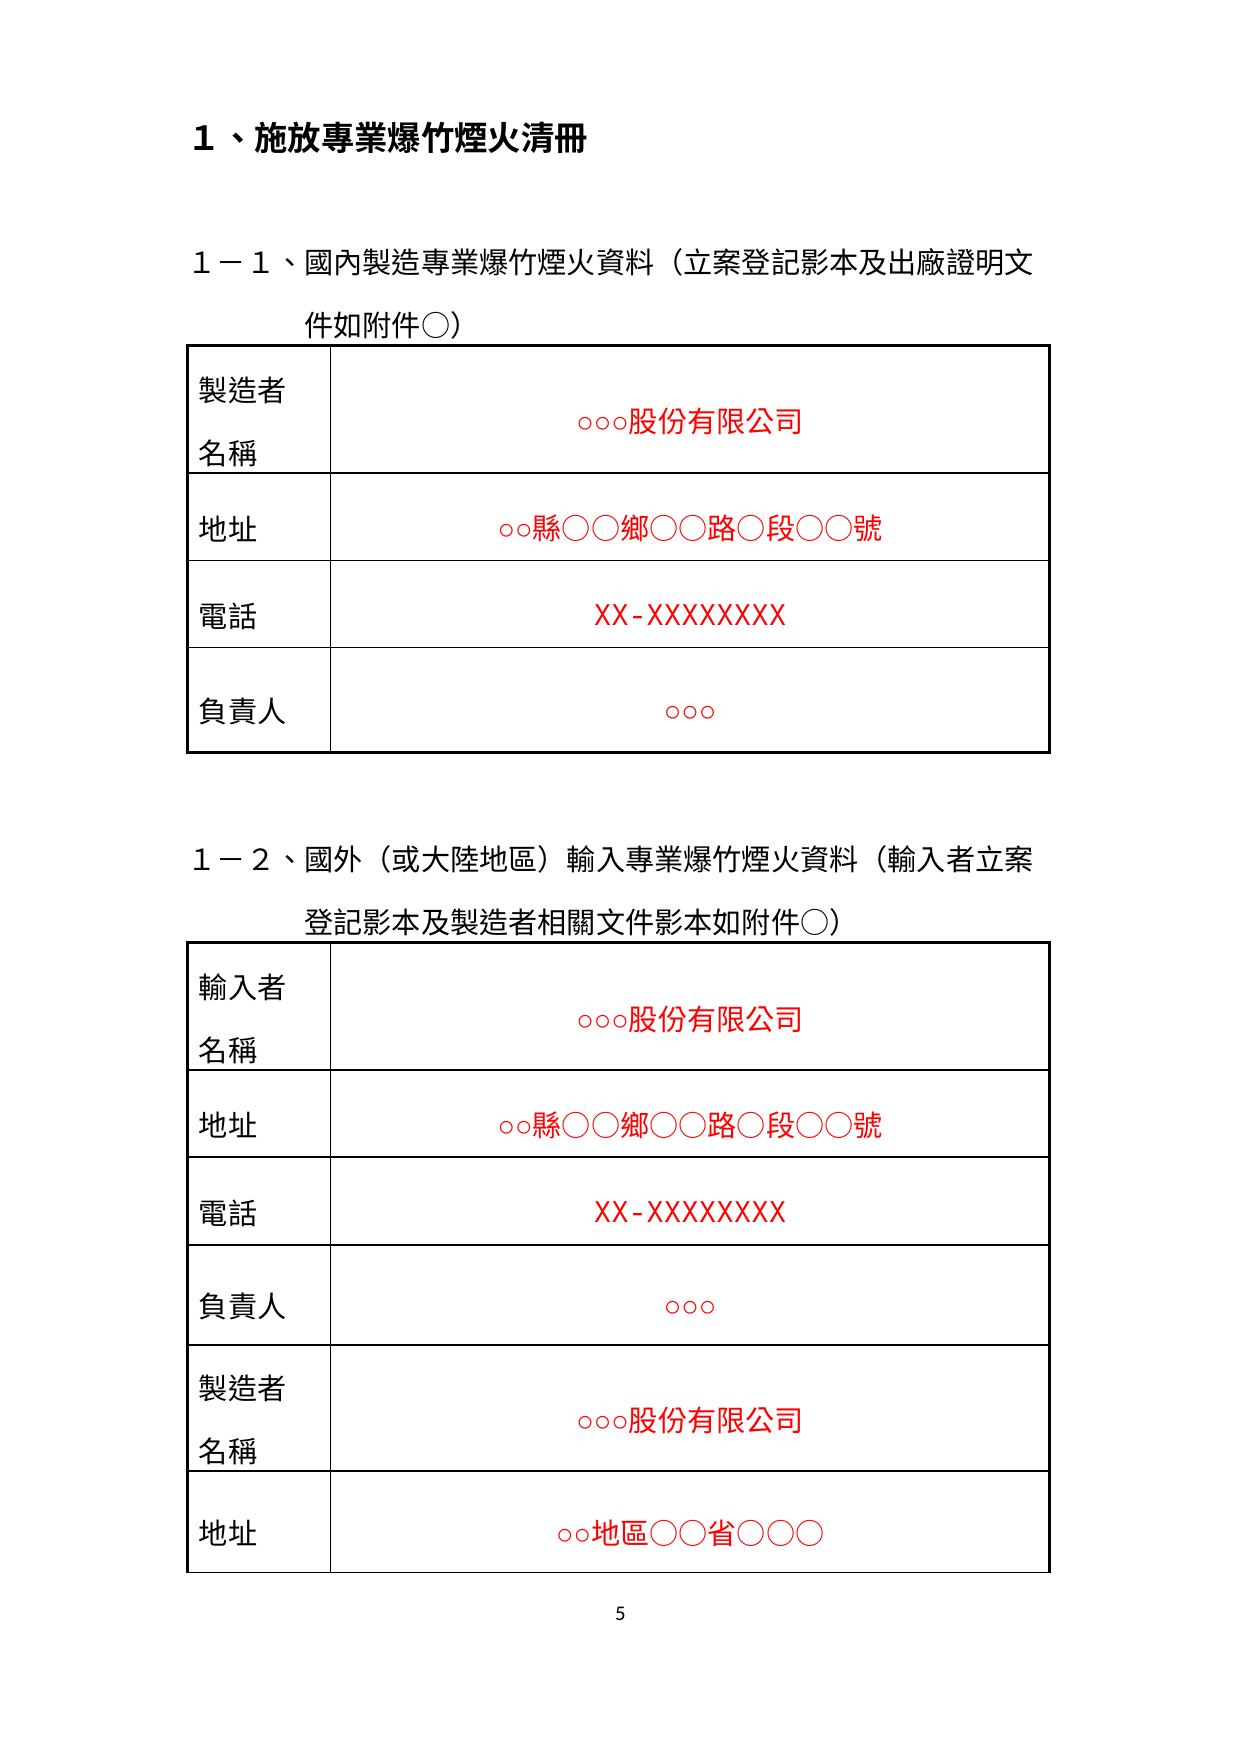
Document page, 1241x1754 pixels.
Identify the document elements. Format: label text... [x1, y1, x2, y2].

table_cell 地址 [189, 1071, 330, 1156]
table_cell 電話 [189, 1158, 330, 1244]
table_cell XX-XXXXXXXX [331, 1158, 1048, 1244]
text １－１、國內製造專業爆竹煙火資料（立案登記影本及出廠證明文件如附件○） [187, 219, 1053, 344]
table_cell ○○縣○○鄉○○路○段○○號 [331, 474, 1048, 560]
table_cell 負責人 [189, 1246, 330, 1344]
table_cell 電話 [189, 561, 330, 647]
table_cell ○○○ [331, 648, 1048, 751]
table_cell ○○○ [331, 1246, 1048, 1344]
table_header 製造者 名稱 [189, 347, 330, 472]
text １－２、國外（或大陸地區）輸入專業爆竹煙火資料（輸入者立案登記影本及製造者相關文件影本如附件○） [187, 816, 1053, 941]
table_cell ○○地區○○省○○○ [331, 1472, 1048, 1571]
table_cell ○○縣○○鄉○○路○段○○號 [331, 1071, 1048, 1156]
table_header 輸入者 名稱 [189, 944, 330, 1069]
table_cell 製造者 名稱 [189, 1346, 330, 1470]
text １、施放專業爆竹煙火清冊 [187, 94, 1053, 157]
table_cell 地址 [189, 474, 330, 560]
table_cell 地址 [189, 1472, 330, 1571]
table_cell ○○○股份有限公司 [331, 1346, 1048, 1470]
table_cell XX-XXXXXXXX [331, 561, 1048, 647]
table_header ○○○股份有限公司 [331, 944, 1048, 1069]
table_cell 負責人 [189, 648, 330, 751]
table_header ○○○股份有限公司 [331, 347, 1048, 472]
